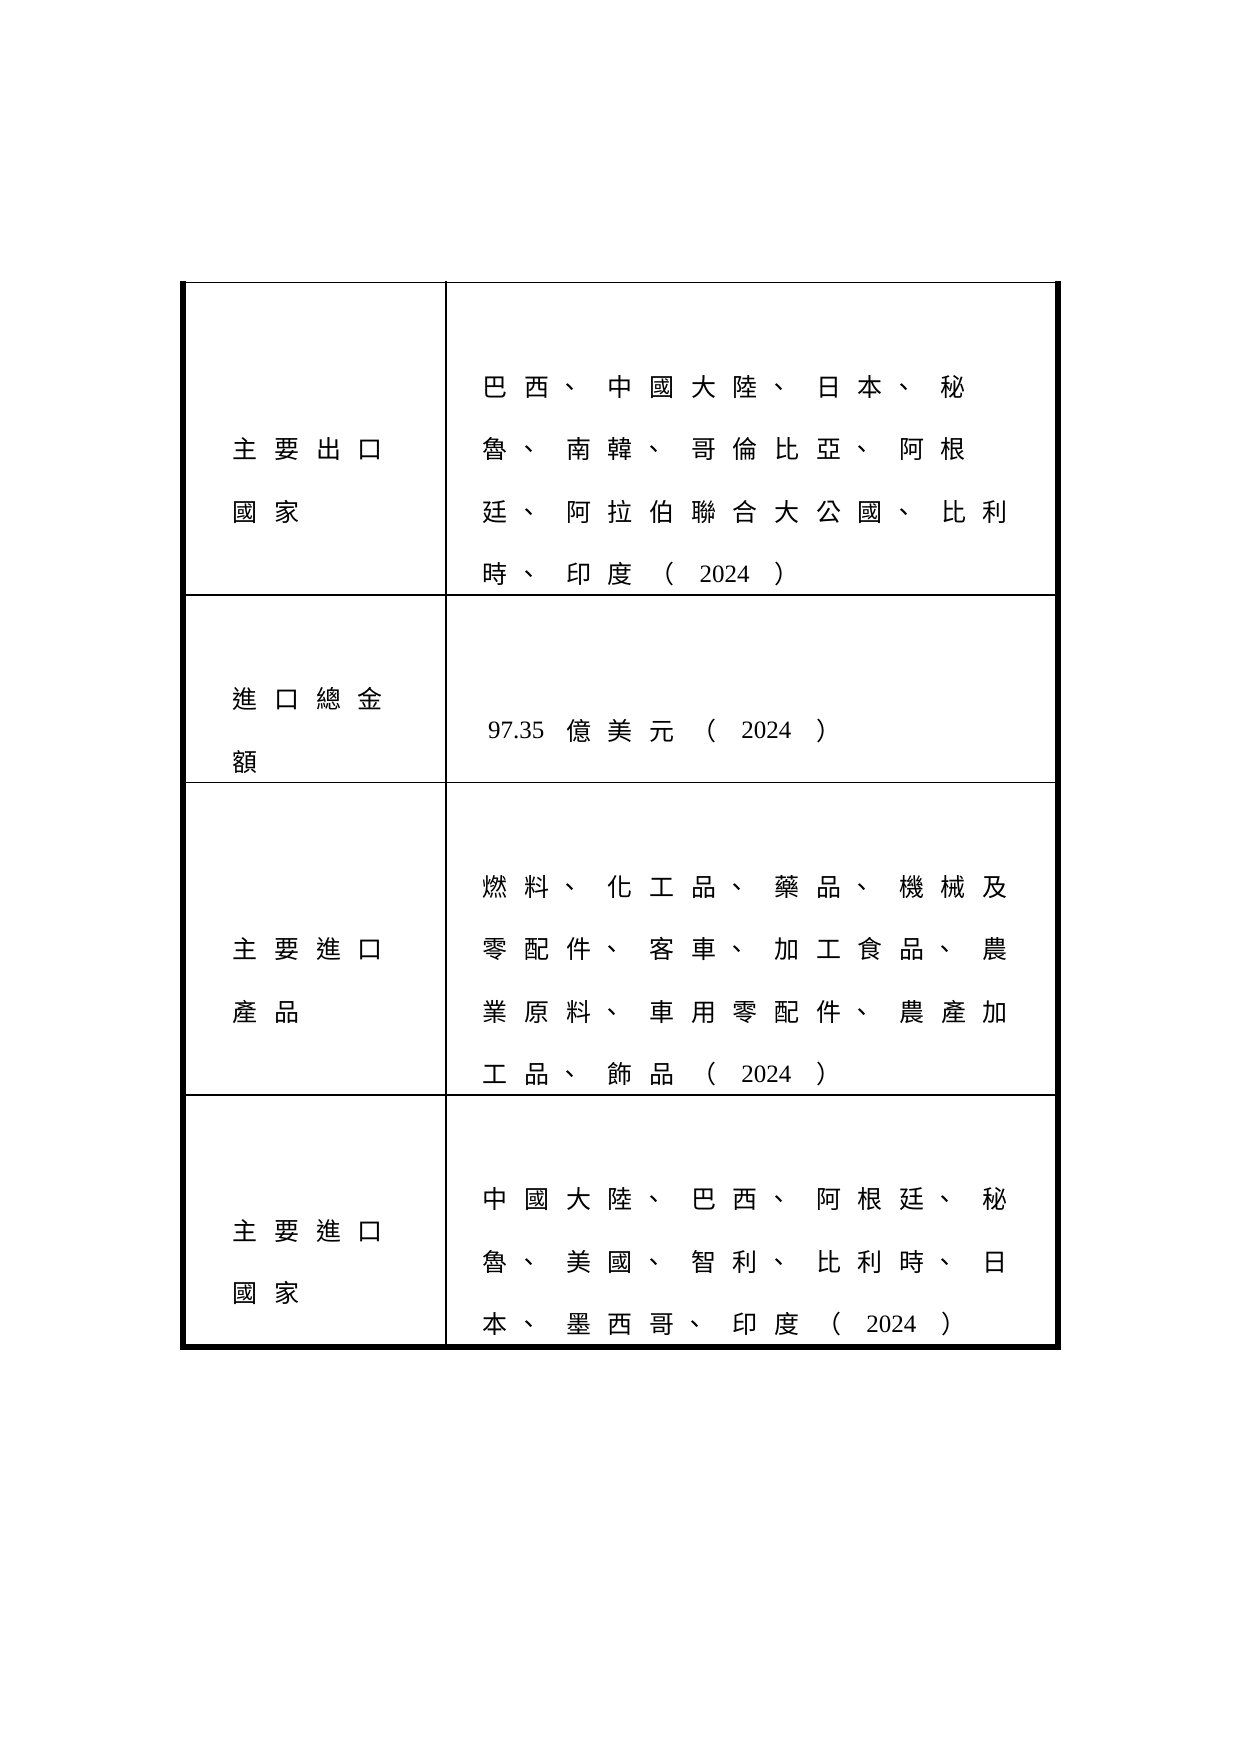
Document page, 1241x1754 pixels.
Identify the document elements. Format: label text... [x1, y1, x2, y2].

table_cell 主要進口產品 [186, 783, 445, 1094]
table_cell 主要出口國家 [186, 283, 445, 594]
table_cell 巴西、中國大陸、日本、秘魯、南韓、哥倫比亞、阿根廷、阿拉伯聯合大公國、比利時、印度（2024） [447, 283, 1055, 594]
table_cell 中國大陸、巴西、阿根廷、秘魯、美國、智利、比利時、日本、墨西哥、印度（2024） [447, 1096, 1055, 1344]
table_cell 進口總金額 [186, 596, 445, 781]
table_cell 97.35億美元（2024） [447, 596, 1055, 781]
table_cell 主要進口國家 [186, 1096, 445, 1344]
table_cell 燃料、化工品、藥品、機械及零配件、客車、加工食品、農業原料、車用零配件、農產加工品、飾品（2024） [447, 783, 1055, 1094]
